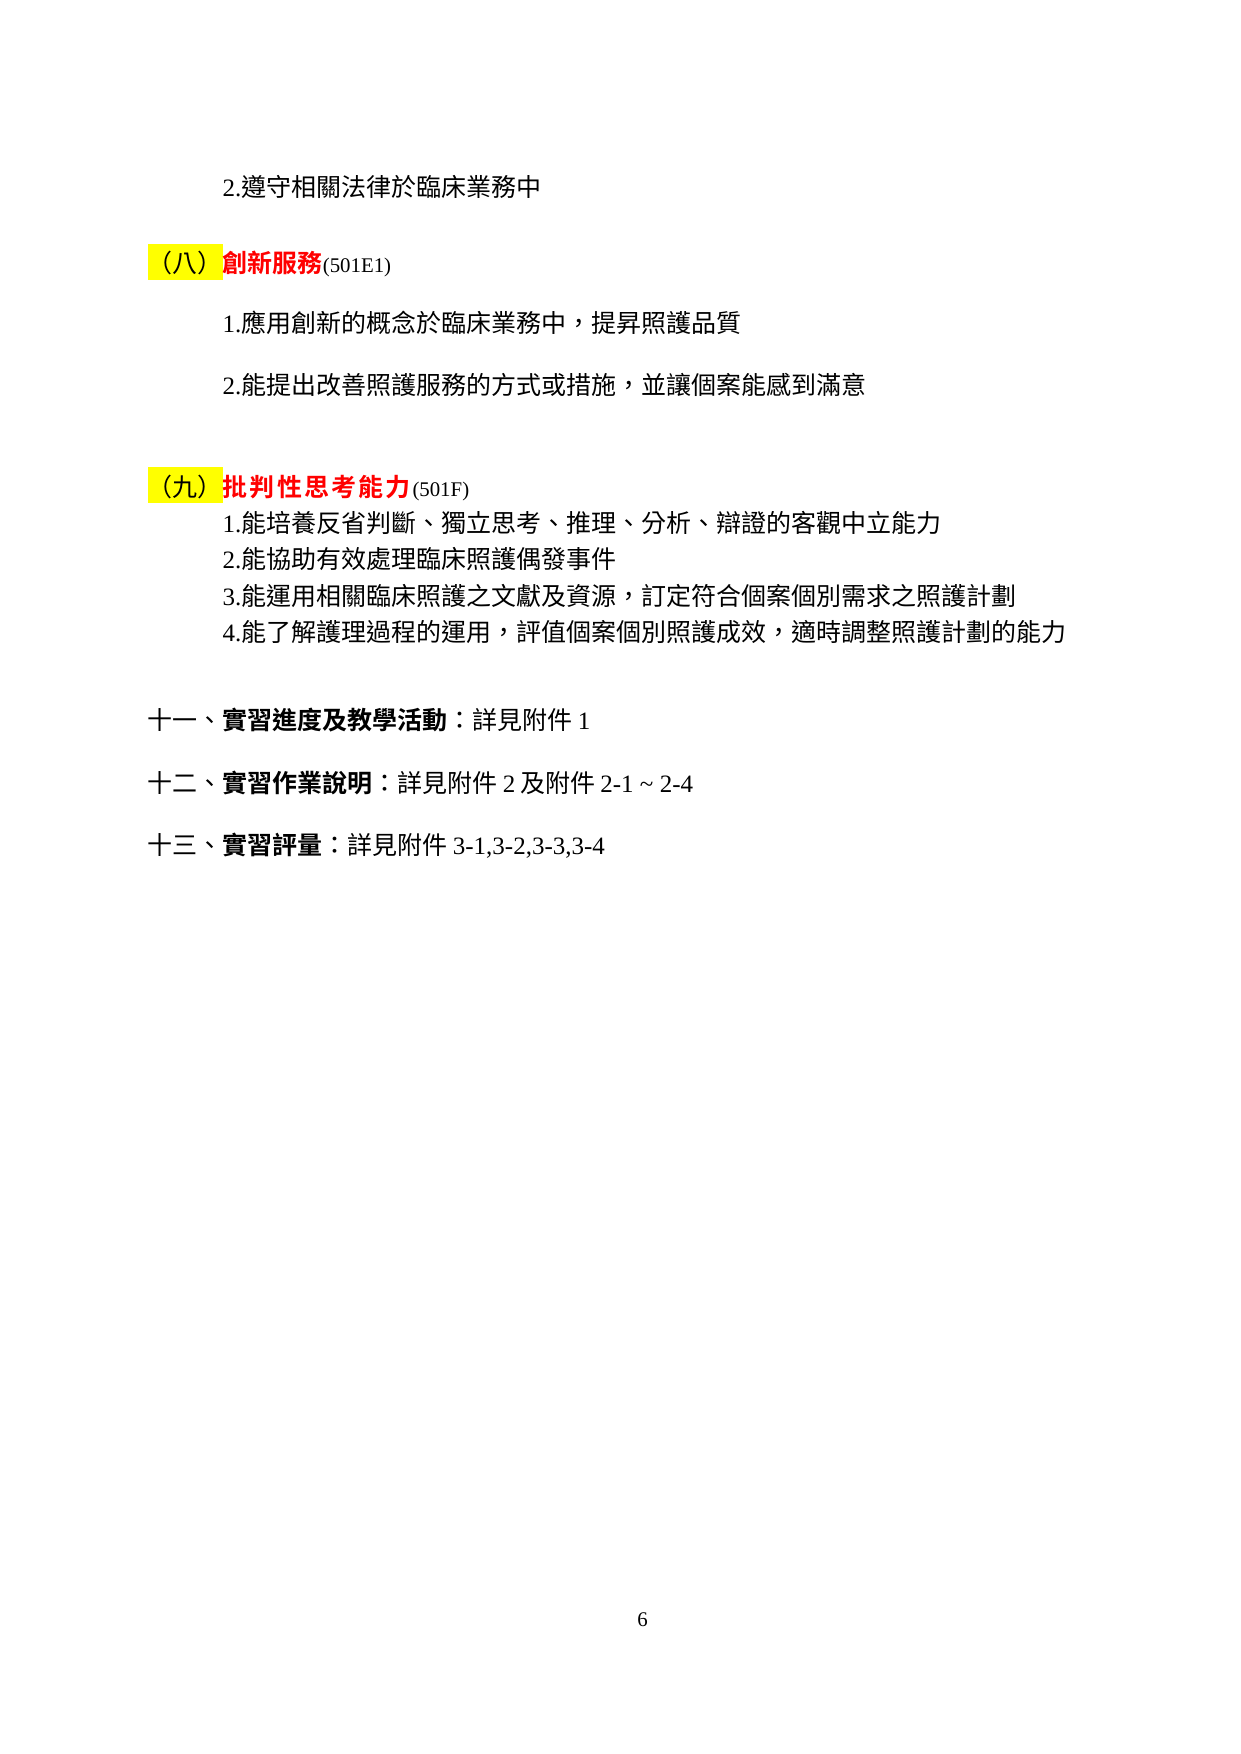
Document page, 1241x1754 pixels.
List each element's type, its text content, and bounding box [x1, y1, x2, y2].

text 2.能提出改善照護服務的方式或措施，並讓個案能感到滿意 [219, 342, 1137, 405]
text 4.能了解護理過程的運用，評值個案個別照護成效，適時調整照護計劃的能力 [219, 612, 1137, 648]
text 十二、實習作業說明：詳見附件2及附件2-1 ~ 2-4 [148, 740, 1137, 802]
text 2.能協助有效處理臨床照護偶發事件 [219, 540, 1137, 576]
text 1.能培養反省判斷、獨立思考、推理、分析、辯證的客觀中立能力 [219, 503, 1137, 540]
text 十三、實習評量：詳見附件3-1,3-2,3-3,3-4 [148, 802, 1078, 865]
text （九）批判性思考能力(501F) [148, 467, 1137, 503]
text （八）創新服務(501E1) [148, 243, 1137, 280]
text 2.遵守相關法律於臨床業務中 [219, 143, 1137, 206]
text 3.能運用相關臨床照護之文獻及資源，訂定符合個案個別需求之照護計劃 [219, 576, 1137, 612]
text 1.應用創新的概念於臨床業務中，提昇照護品質 [219, 280, 1137, 342]
text 十一、實習進度及教學活動：詳見附件1 [148, 677, 1137, 740]
